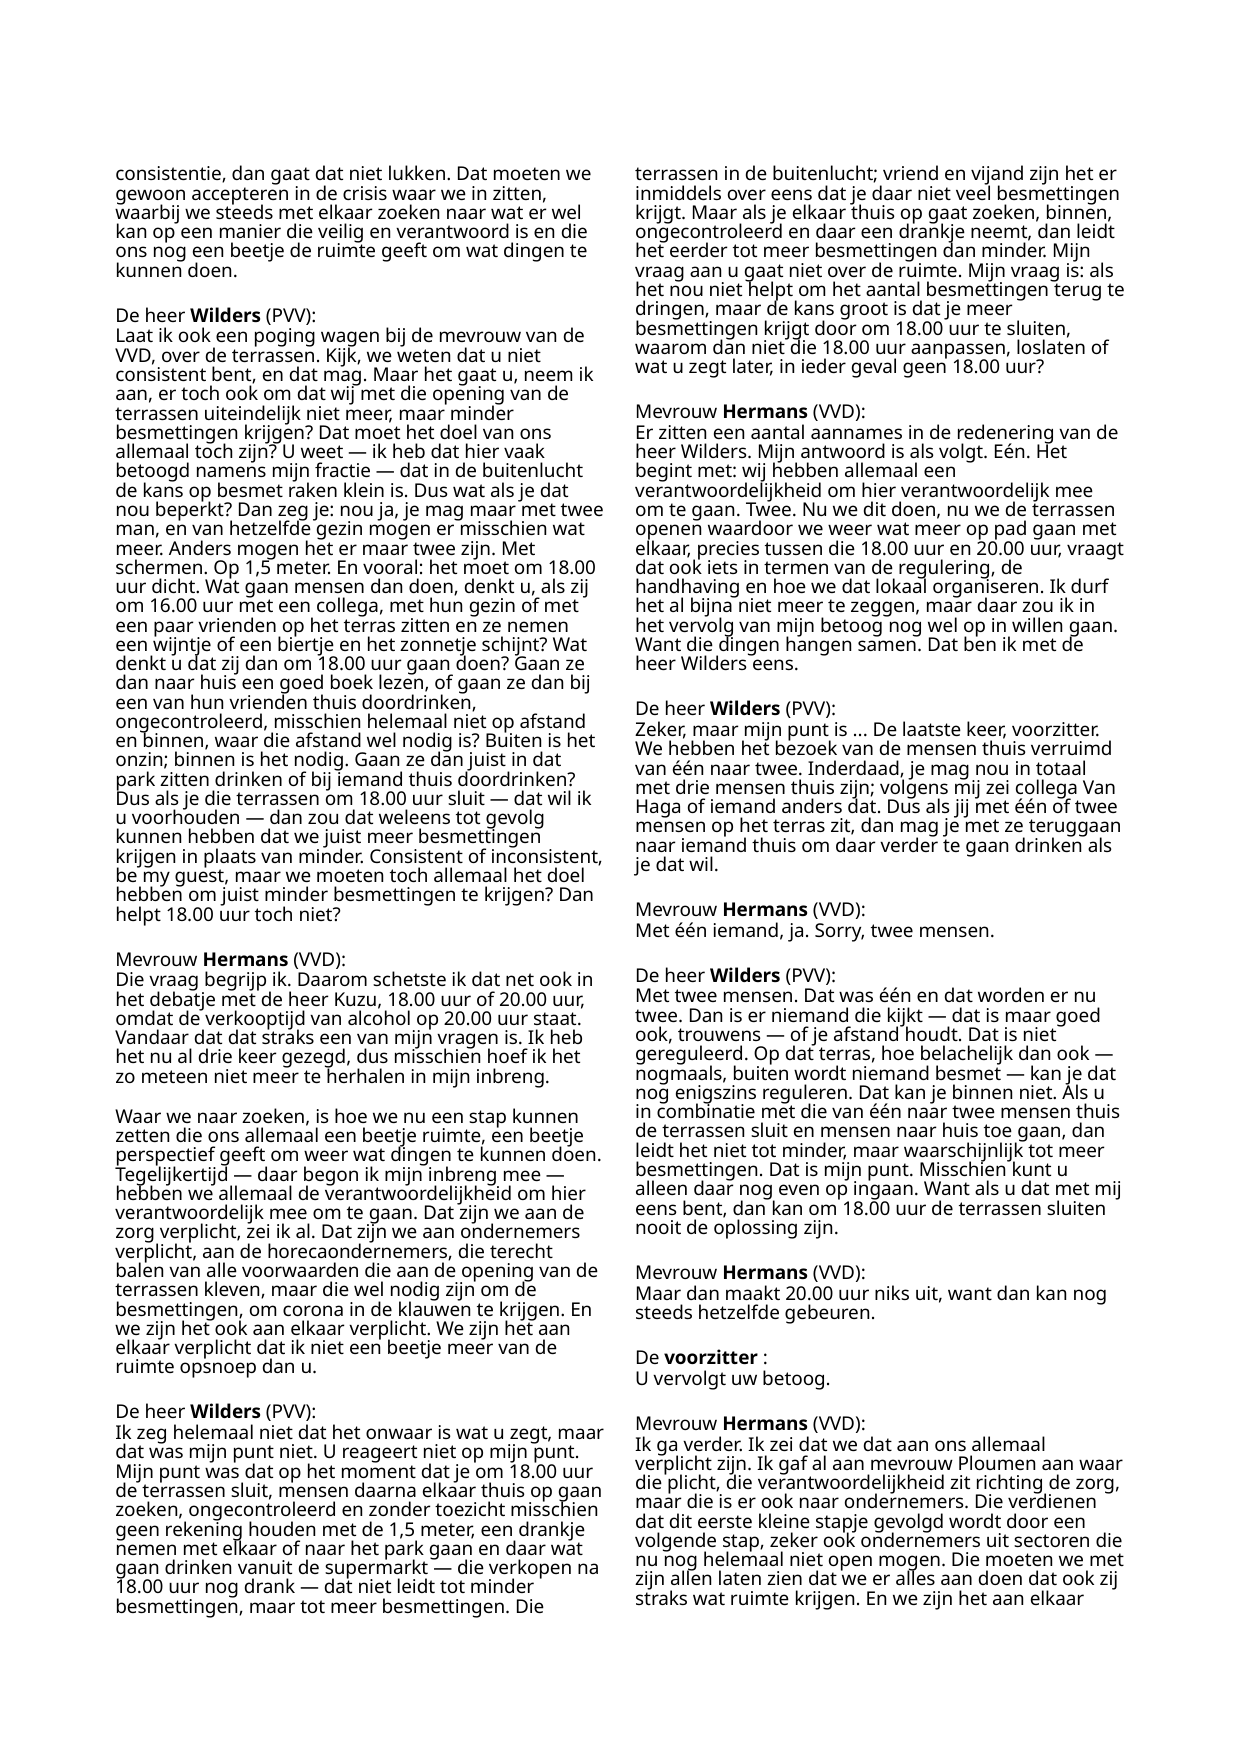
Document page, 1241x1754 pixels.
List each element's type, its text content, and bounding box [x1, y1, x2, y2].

text Laat ik ook een poging wagen bij de mevrouw van de VVD, over de terrassen. Kijk, we weten dat u niet consistent bent, en dat mag. Maar het gaat u, neem ik aan, er toch ook om dat wij met die opening van de terrassen uiteindelijk niet meer, maar minder besmettingen krijgen? Dat moet het doel van ons allemaal toch zijn? U weet — ik heb dat hier vaak betoogd namens mijn fractie — dat in de buitenlucht de kans op besmet raken klein is. Dus wat als je dat nou beperkt? Dan zeg je: nou ja, je mag maar met twee man, en van hetzelfde gezin mogen er misschien wat meer. Anders mogen het er maar twee zijn. Met schermen. Op 1,5 meter. En vooral: het moet om 18.00 uur dicht. Wat gaan mensen dan doen, denkt u, als zij om 16.00 uur met een collega, met hun gezin of met een paar vrienden op het terras zitten en ze nemen een wijntje of een biertje en het zonnetje schijnt? Wat denkt u dat zij dan om 18.00 uur gaan doen? Gaan ze dan naar huis een goed boek lezen, of gaan ze dan bij een van hun vrienden thuis doordrinken, ongecontroleerd, misschien helemaal niet op afstand en binnen, waar die afstand wel nodig is? Buiten is het onzin; binnen is het nodig. Gaan ze dan juist in dat park zitten drinken of bij iemand thuis doordrinken? Dus als je die terrassen om 18.00 uur sluit — dat wil ik u voorhouden — dan zou dat weleens tot gevolg kunnen hebben dat we juist meer besmettingen krijgen in plaats van minder. Consistent of inconsistent, be my guest, maar we moeten toch allemaal het doel hebben om juist minder besmettingen te krijgen? Dan helpt 18.00 uur toch niet? [115, 327, 605, 925]
text Die vraag begrijp ik. Daarom schetste ik dat net ook in het debatje met de heer Kuzu, 18.00 uur of 20.00 uur, omdat de verkooptijd van alcohol op 20.00 uur staat. Vandaar dat dat straks een van mijn vragen is. Ik heb het nu al drie keer gezegd, dus misschien hoef ik het zo meteen niet meer te herhalen in mijn inbreng. [115, 971, 605, 1087]
text consistentie, dan gaat dat niet lukken. Dat moeten we gewoon accepteren in de crisis waar we in zitten, waarbij we steeds met elkaar zoeken naar wat er wel kan op een manier die veilig en verantwoord is en die ons nog een beetje de ruimte geeft om wat dingen te kunnen doen. [115, 165, 605, 281]
text Mevrouw Hermans (VVD): [635, 1259, 1125, 1284]
text Ik ga verder. Ik zei dat we dat aan ons allemaal verplicht zijn. Ik gaf al aan mevrouw Ploumen aan waar die plicht, die verantwoordelijkheid zit richting de zorg, maar die is er ook naar ondernemers. Die verdienen dat dit eerste kleine stapje gevolgd wordt door een volgende stap, zeker ook ondernemers uit sectoren die nu nog helemaal niet open mogen. Die moeten we met zijn allen laten zien dat we er alles aan doen dat ook zij straks wat ruimte krijgen. En we zijn het aan elkaar [635, 1436, 1125, 1609]
text De voorzitter : [635, 1344, 1125, 1370]
text De heer Wilders (PVV): [115, 302, 605, 327]
text De heer Wilders (PVV): [115, 1398, 605, 1424]
text Met twee mensen. Dat was één en dat worden er nu twee. Dan is er niemand die kijkt — dat is maar goed ook, trouwens — of je afstand houdt. Dat is niet gereguleerd. Op dat terras, hoe belachelijk dan ook — nogmaals, buiten wordt niemand besmet — kan je dat nog enigszins reguleren. Dat kan je binnen niet. Als u in combinatie met die van één naar twee mensen thuis de terrassen sluit en mensen naar huis toe gaan, dan leidt het niet tot minder, maar waarschijnlijk tot meer besmettingen. Dat is mijn punt. Misschien kunt u alleen daar nog even op ingaan. Want als u dat met mij eens bent, dan kan om 18.00 uur de terrassen sluiten nooit de oplossing zijn. [635, 987, 1125, 1238]
text Mevrouw Hermans (VVD): [635, 896, 1125, 922]
text Mevrouw Hermans (VVD): [635, 1410, 1125, 1436]
text U vervolgt uw betoog. [635, 1370, 1125, 1389]
text Waar we naar zoeken, is hoe we nu een stap kunnen zetten die ons allemaal een beetje ruimte, een beetje perspectief geeft om weer wat dingen te kunnen doen. Tegelijkertijd — daar begon ik mijn inbreng mee — hebben we allemaal de verantwoordelijkheid om hier verantwoordelijk mee om te gaan. Dat zijn we aan de zorg verplicht, zei ik al. Dat zijn we aan ondernemers verplicht, aan de horecaondernemers, die terecht balen van alle voorwaarden die aan de opening van de terrassen kleven, maar die wel nodig zijn om de besmettingen, om corona in de klauwen te krijgen. En we zijn het ook aan elkaar verplicht. We zijn het aan elkaar verplicht dat ik niet een beetje meer van de ruimte opsnoep dan u. [115, 1108, 605, 1378]
text Er zitten een aantal aannames in de redenering van de heer Wilders. Mijn antwoord is als volgt. Eén. Het begint met: wij hebben allemaal een verantwoordelijkheid om hier verantwoordelijk mee om te gaan. Twee. Nu we dit doen, nu we de terrassen openen waardoor we weer wat meer op pad gaan met elkaar, precies tussen die 18.00 uur en 20.00 uur, vraagt dat ook iets in termen van de regulering, de handhaving en hoe we dat lokaal organiseren. Ik durf het al bijna niet meer te zeggen, maar daar zou ik in het vervolg van mijn betoog nog wel op in willen gaan. Want die dingen hangen samen. Dat ben ik met de heer Wilders eens. [635, 424, 1125, 674]
text De heer Wilders (PVV): [635, 962, 1125, 987]
text Zeker, maar mijn punt is ... De laatste keer, voorzitter. We hebben het bezoek van de mensen thuis verruimd van één naar twee. Inderdaad, je mag nou in totaal met drie mensen thuis zijn; volgens mij zei collega Van Haga of iemand anders dat. Dus als jij met één of twee mensen op het terras zit, dan mag je met ze teruggaan naar iemand thuis om daar verder te gaan drinken als je dat wil. [635, 721, 1125, 875]
text Ik zeg helemaal niet dat het onwaar is wat u zegt, maar dat was mijn punt niet. U reageert niet op mijn punt. Mijn punt was dat op het moment dat je om 18.00 uur de terrassen sluit, mensen daarna elkaar thuis op gaan zoeken, ongecontroleerd en zonder toezicht misschien geen rekening houden met de 1,5 meter, een drankje nemen met elkaar of naar het park gaan en daar wat gaan drinken vanuit de supermarkt — die verkopen na 18.00 uur nog drank — dat niet leidt tot minder besmettingen, maar tot meer besmettingen. Die [115, 1424, 605, 1617]
text Mevrouw Hermans (VVD): [635, 398, 1125, 424]
text De heer Wilders (PVV): [635, 695, 1125, 721]
text Mevrouw Hermans (VVD): [115, 946, 605, 971]
text Maar dan maakt 20.00 uur niks uit, want dan kan nog steeds hetzelfde gebeuren. [635, 1284, 1125, 1323]
text terrassen in de buitenlucht; vriend en vijand zijn het er inmiddels over eens dat je daar niet veel besmettingen krijgt. Maar als je elkaar thuis op gaat zoeken, binnen, ongecontroleerd en daar een drankje neemt, dan leidt het eerder tot meer besmettingen dan minder. Mijn vraag aan u gaat niet over de ruimte. Mijn vraag is: als het nou niet helpt om het aantal besmettingen terug te dringen, maar de kans groot is dat je meer besmettingen krijgt door om 18.00 uur te sluiten, waarom dan niet die 18.00 uur aanpassen, loslaten of wat u zegt later, in ieder geval geen 18.00 uur? [635, 165, 1125, 377]
text Met één iemand, ja. Sorry, twee mensen. [635, 922, 1125, 941]
